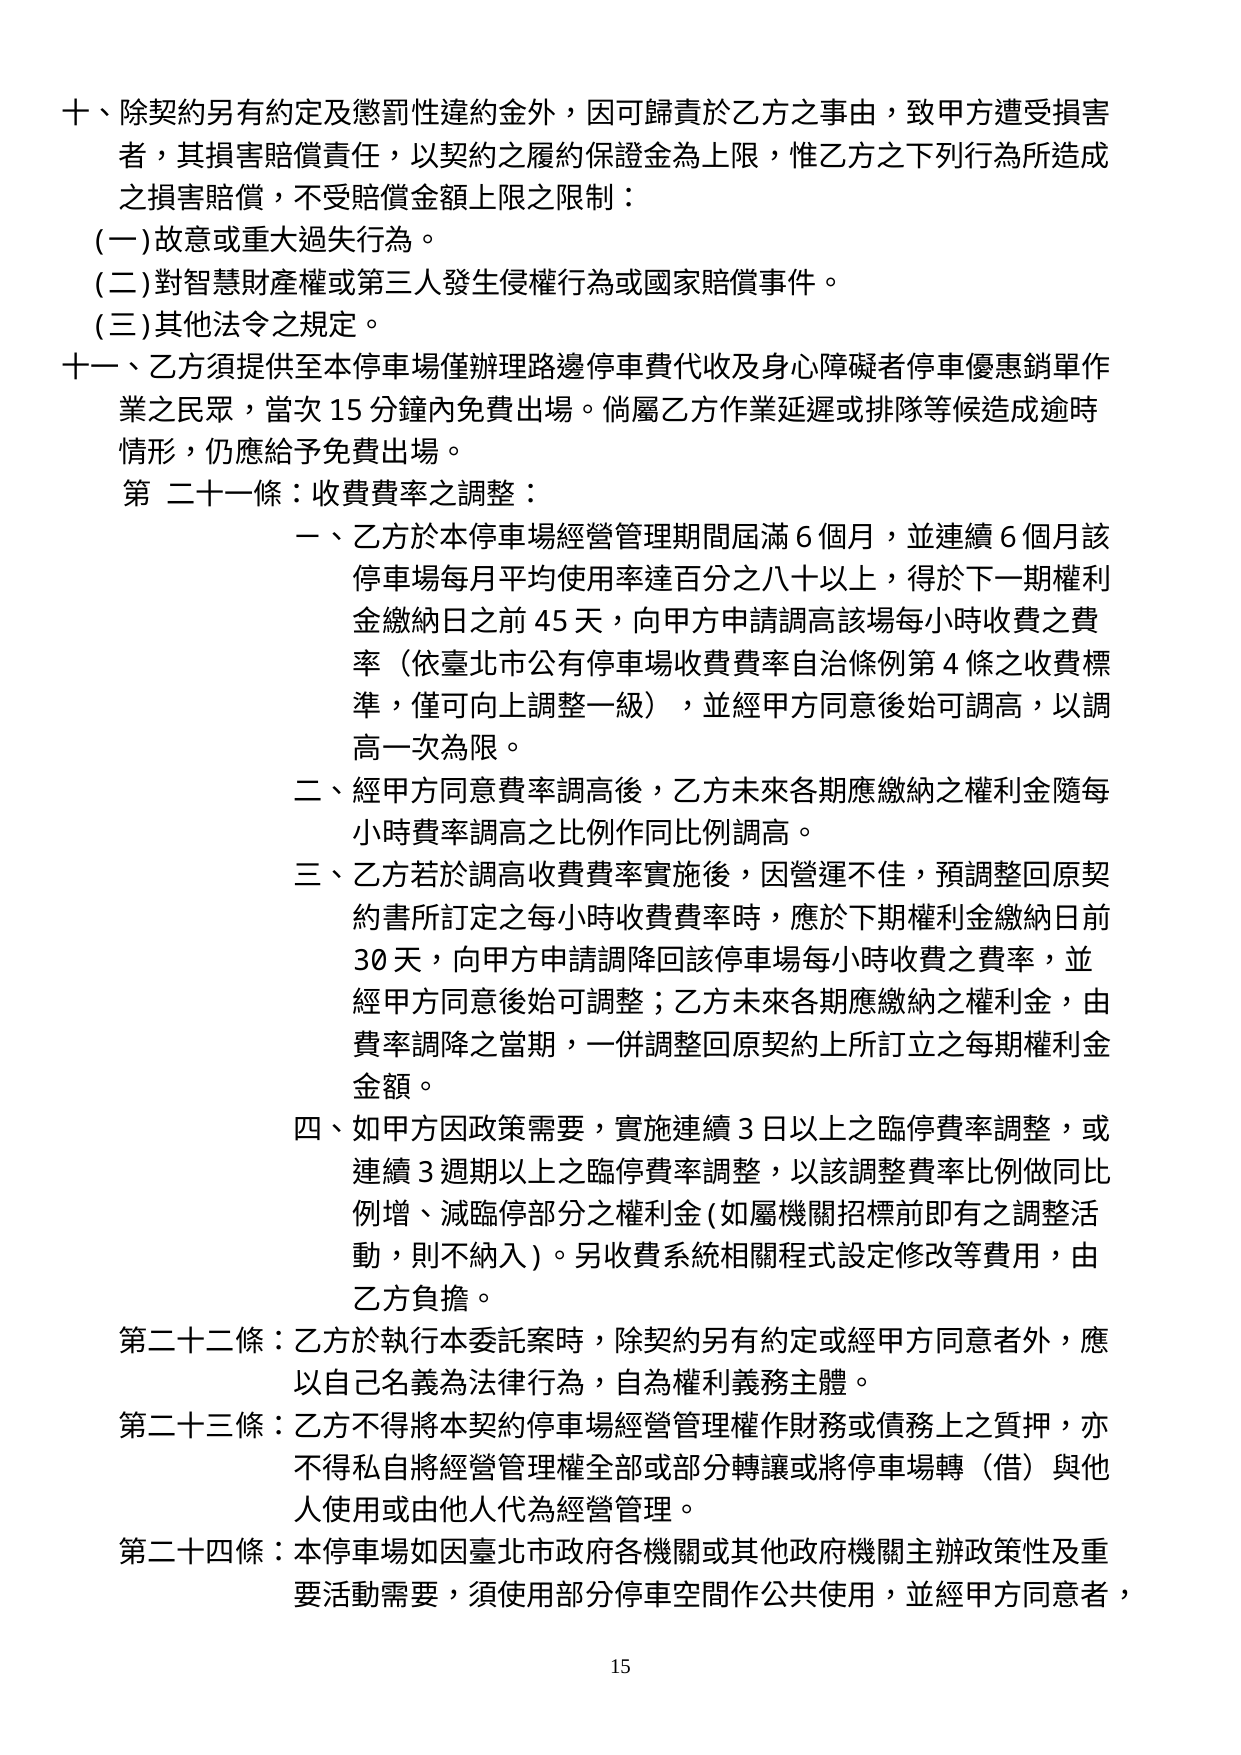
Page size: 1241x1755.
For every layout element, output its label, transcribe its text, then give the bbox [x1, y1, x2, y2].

text 第 二十一條：收費費率之調整： [122, 471, 1122, 513]
text (三)其他法令之規定。 [90, 302, 1122, 344]
text (一)故意或重大過失行為。 [90, 217, 1122, 259]
text 第二十二條：乙方於執行本委託案時，除契約另有約定或經甲方同意者外，應以自己名義為法律行為，自為權利義務主體。 [118, 1318, 1122, 1402]
text 四、如甲方因政策需要，實施連續3日以上之臨停費率調整，或連續3週期以上之臨停費率調整，以該調整費率比例做同比例增、減臨停部分之權利金(如屬機關招標前即有之調整活動，則不納入)。另收費系統相關程式設定修改等費用，由乙方負擔。 [293, 1106, 1122, 1318]
text 十一、乙方須提供至本停車場僅辦理路邊停車費代收及身心障礙者停車優惠銷單作業之民眾，當次15分鐘內免費出場。倘屬乙方作業延遲或排隊等候造成逾時情形，仍應給予免費出場。 [61, 344, 1122, 471]
text (二)對智慧財產權或第三人發生侵權行為或國家賠償事件。 [90, 259, 1122, 302]
text ㄧ、乙方於本停車場經營管理期間屆滿6個月，並連續6個月該停車場每月平均使用率達百分之八十以上，得於下一期權利金繳納日之前45天，向甲方申請調高該場每小時收費之費率（依臺北市公有停車場收費費率自治條例第4條之收費標準，僅可向上調整一級），並經甲方同意後始可調高，以調高一次為限。 [293, 513, 1122, 767]
text 三、乙方若於調高收費費率實施後，因營運不佳，預調整回原契約書所訂定之每小時收費費率時，應於下期權利金繳納日前30天，向甲方申請調降回該停車場每小時收費之費率，並經甲方同意後始可調整；乙方未來各期應繳納之權利金，由費率調降之當期，一併調整回原契約上所訂立之每期權利金金額。 [293, 852, 1122, 1106]
text 二、經甲方同意費率調高後，乙方未來各期應繳納之權利金隨每小時費率調高之比例作同比例調高。 [293, 767, 1122, 852]
text 第二十四條：本停車場如因臺北市政府各機關或其他政府機關主辦政策性及重要活動需要，須使用部分停車空間作公共使用，並經甲方同意者，乙方不得無故拒絕使用，使用時間與停車格位由欲使用之單位逕洽乙方，所需費用依據權利金詳細表之金額計算實際使用車格位數之天數，由使用單位支付乙方或經甲方同意後由應繳之權利金中扣除。 [118, 1529, 1122, 1614]
text 十、除契約另有約定及懲罰性違約金外，因可歸責於乙方之事由，致甲方遭受損害者，其損害賠償責任，以契約之履約保證金為上限，惟乙方之下列行為所造成之損害賠償，不受賠償金額上限之限制： [61, 90, 1122, 217]
text 第二十三條：乙方不得將本契約停車場經營管理權作財務或債務上之質押，亦不得私自將經營管理權全部或部分轉讓或將停車場轉（借）與他人使用或由他人代為經營管理。 [118, 1402, 1122, 1529]
